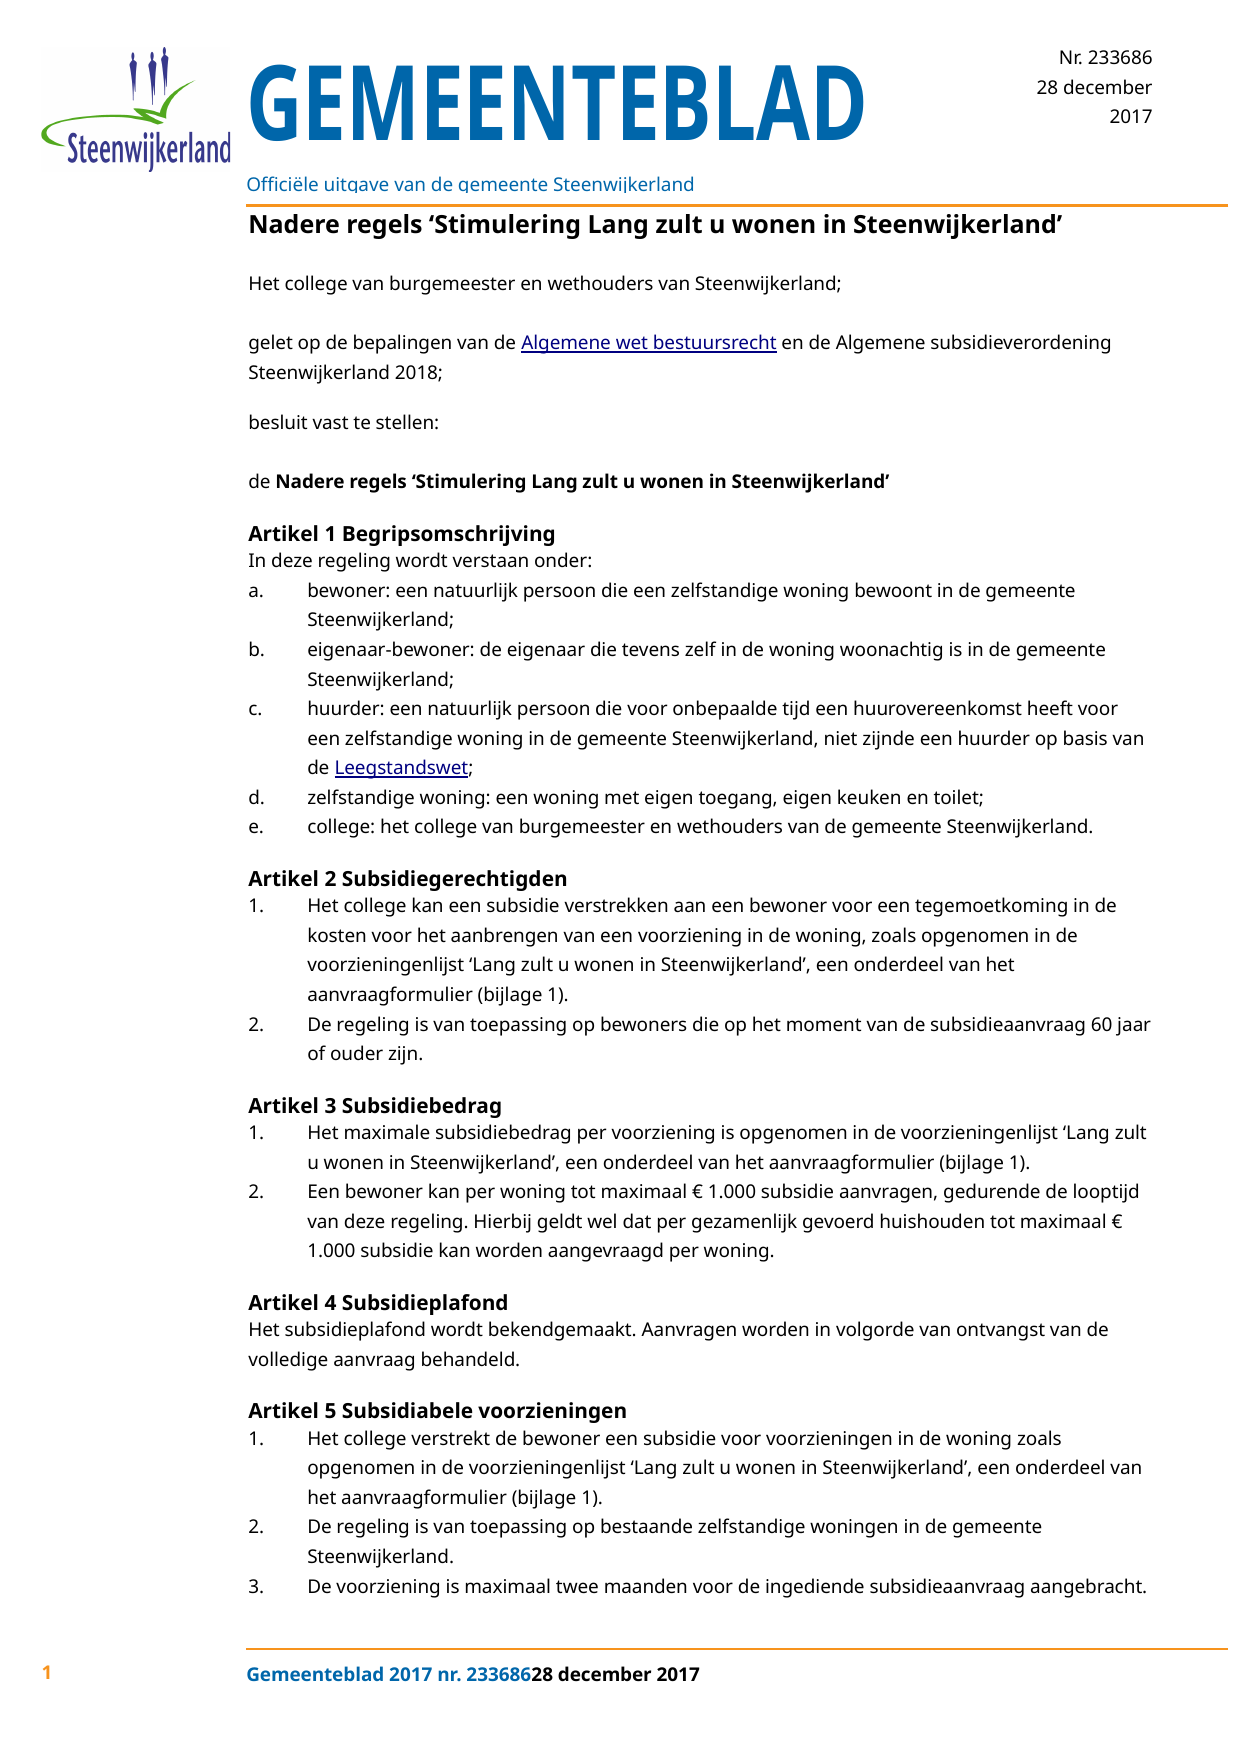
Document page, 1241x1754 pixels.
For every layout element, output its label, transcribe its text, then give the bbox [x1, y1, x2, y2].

list eigenaar-bewoner: de eigenaar die tevens zelf in de woning woonachtig is in de gemeente Steenwijkerland; [248, 636, 1152, 691]
list Het college verstrekt de bewoner een subsidie voor voorzieningen in de woning zoals opgenomen in de voorzieningenlijst ‘Lang zult u wonen in Steenwijkerland’, een onderdeel van het aanvraagformulier (bijlage 1). [248, 1425, 1152, 1510]
text Artikel 4 Subsidieplafond [248, 1288, 1152, 1316]
list Het college kan een subsidie verstrekken aan een bewoner voor een tegemoetkoming in de kosten voor het aanbrengen van een voorziening in de woning, zoals opgenomen in de voorzieningenlijst ‘Lang zult u wonen in Steenwijkerland’, een onderdeel van het aanvraagformulier (bijlage 1). [248, 892, 1152, 1007]
picture [41, 47, 231, 172]
list Het maximale subsidiebedrag per voorziening is opgenomen in de voorzieningenlijst ‘Lang zult u wonen in Steenwijkerland’, een onderdeel van het aanvraagformulier (bijlage 1). [248, 1119, 1152, 1174]
text Het college van burgemeester en wethouders van Steenwijkerland; [248, 270, 1152, 296]
text Nadere regels ‘Stimulering Lang zult u wonen in Steenwijkerland’ [248, 207, 1152, 241]
list Een bewoner kan per woning tot maximaal € 1.000 subsidie aanvragen, gedurende de looptijd van deze regeling. Hierbij geldt wel dat per gezamenlijk gevoerd huishouden tot maximaal € 1.000 subsidie kan worden aangevraagd per woning. [248, 1178, 1152, 1263]
text gelet op de bepalingen van de Algemene wet bestuursrecht en de Algemene subsidieverordening Steenwijkerland 2018; [248, 329, 1152, 385]
list De regeling is van toepassing op bewoners die op het moment van de subsidieaanvraag 60 jaar of ouder zijn. [248, 1011, 1152, 1066]
text Het subsidieplafond wordt bekendgemaakt. Aanvragen worden in volgorde van ontvangst van de volledige aanvraag behandeld. [248, 1316, 1152, 1372]
text de Nadere regels ‘Stimulering Lang zult u wonen in Steenwijkerland’ [248, 468, 1152, 494]
list De regeling is van toepassing op bestaande zelfstandige woningen in de gemeente Steenwijkerland. [248, 1514, 1152, 1569]
text Artikel 2 Subsidiegerechtigden [248, 864, 1152, 892]
text In deze regeling wordt verstaan onder: [248, 547, 1152, 573]
list college: het college van burgemeester en wethouders van de gemeente Steenwijkerland. [248, 814, 1152, 839]
text Artikel 1 Begripsomschrijving [248, 519, 1152, 547]
list huurder: een natuurlijk persoon die voor onbepaalde tijd een huurovereenkomst heeft voor een zelfstandige woning in de gemeente Steenwijkerland, niet zijnde een huurder op basis van de Leegstandswet; [248, 695, 1152, 780]
list zelfstandige woning: een woning met eigen toegang, eigen keuken en toilet; [248, 784, 1152, 810]
text Artikel 5 Subsidiabele voorzieningen [248, 1396, 1152, 1425]
text Artikel 3 Subsidiebedrag [248, 1091, 1152, 1119]
list De voorziening is maximaal twee maanden voor de ingediende subsidieaanvraag aangebracht. [248, 1573, 1152, 1598]
text besluit vast te stellen: [248, 409, 1152, 435]
list bewoner: een natuurlijk persoon die een zelfstandige woning bewoont in de gemeente Steenwijkerland; [248, 577, 1152, 632]
